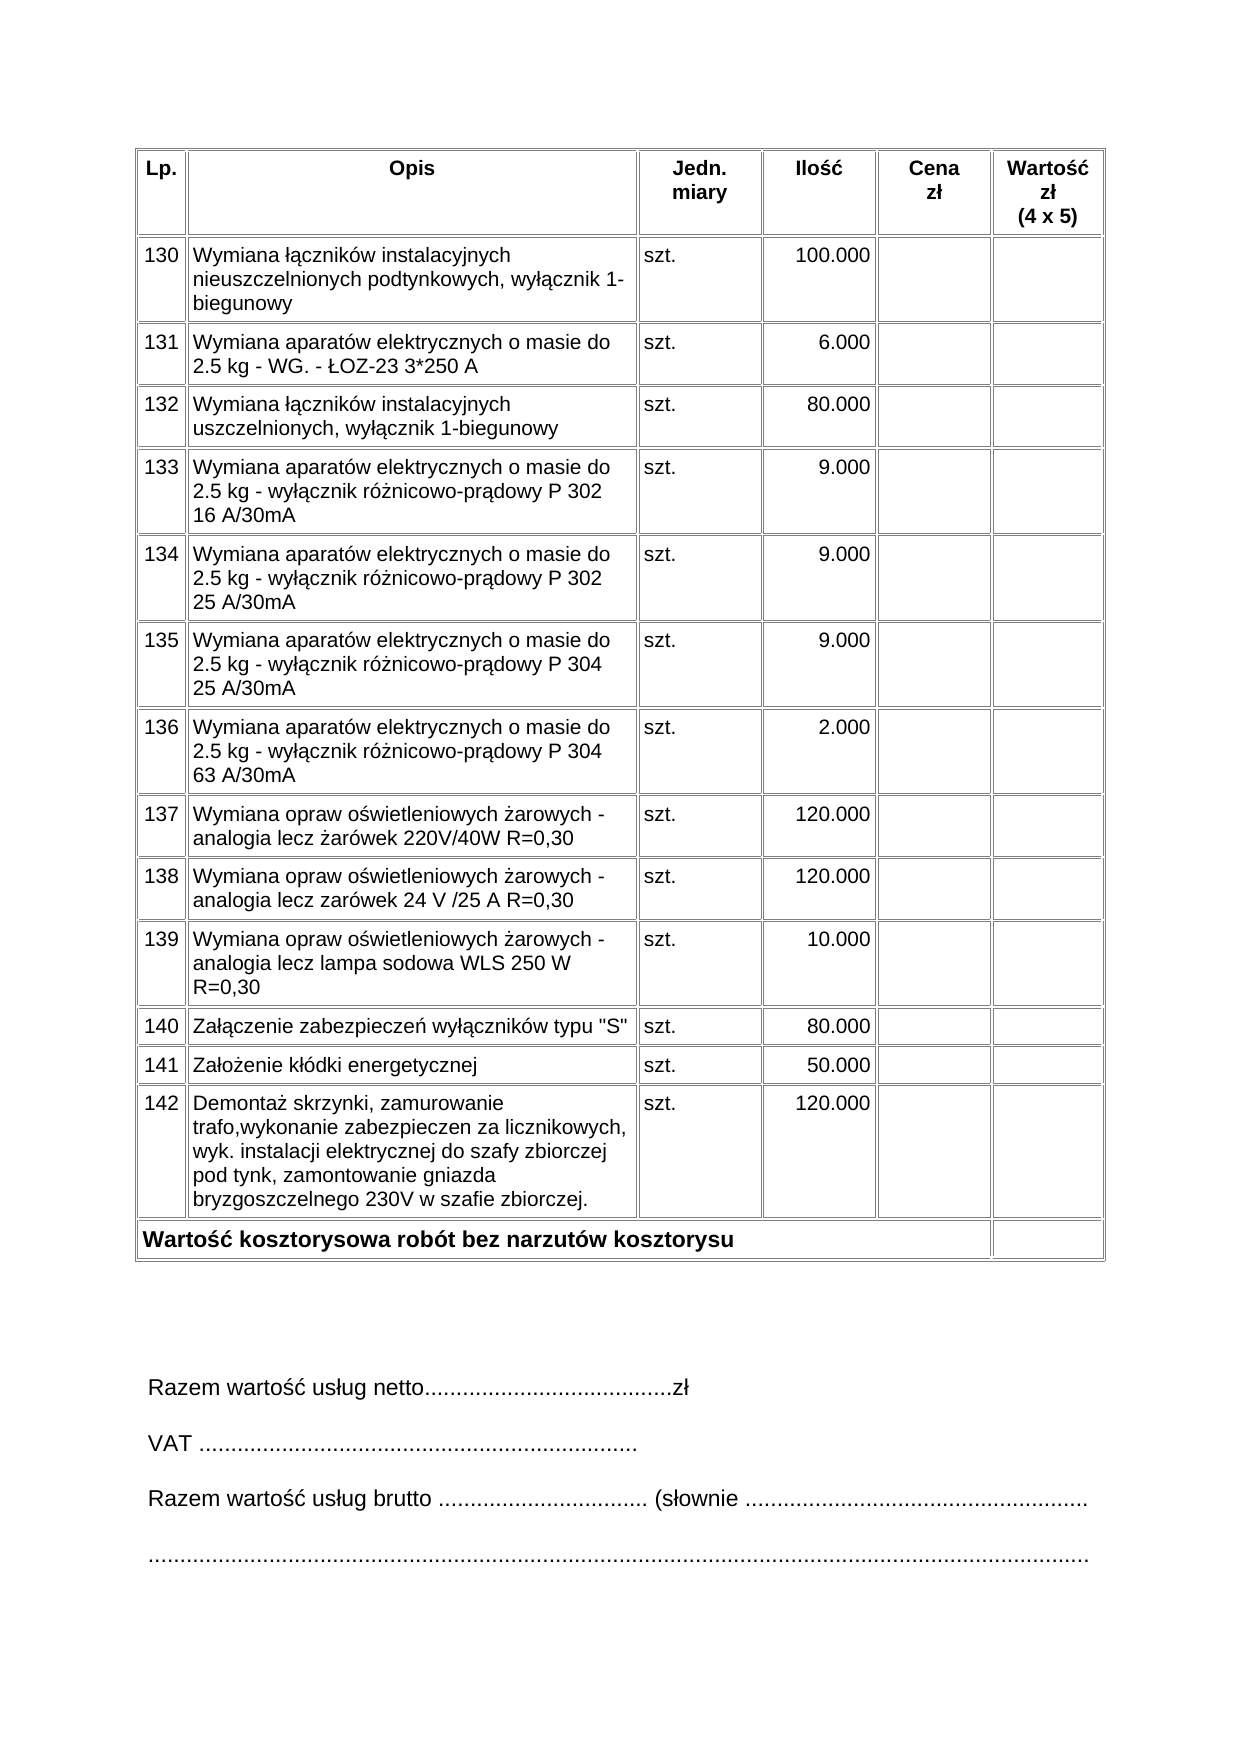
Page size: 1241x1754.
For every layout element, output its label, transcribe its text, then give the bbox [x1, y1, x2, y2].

table_cell 10.000 [764, 922, 875, 1005]
table_header Lp. [136, 149, 186, 234]
table_cell szt. [640, 1086, 761, 1217]
table_cell Wymiana aparatów elektrycznych o masie do 2.5 kg - wyłącznik różnicowo-prądowy P 304 63 A/30mA [189, 710, 636, 793]
table_cell [991, 1083, 1104, 1217]
table_cell [879, 922, 990, 1005]
table_cell 133 [136, 446, 186, 533]
table_cell [879, 1047, 990, 1083]
table_cell 9.000 [764, 536, 875, 620]
table_cell 140 [136, 1005, 186, 1044]
table_cell [991, 1005, 1104, 1044]
table_cell 50.000 [764, 1047, 875, 1083]
table_cell 120.000 [764, 859, 875, 918]
table_cell Wymiana aparatów elektrycznych o masie do 2.5 kg - wyłącznik różnicowo-prądowy P 304 25 A/30mA [189, 623, 636, 706]
table_cell [879, 450, 990, 533]
table_cell Wymiana aparatów elektrycznych o masie do 2.5 kg - WG. - ŁOZ-23 3*250 A [189, 324, 636, 384]
table_cell [991, 856, 1104, 918]
table_cell 138 [136, 856, 186, 918]
table_cell [879, 623, 990, 706]
table_cell szt. [640, 387, 761, 446]
table_cell szt. [640, 536, 761, 620]
table_cell [991, 384, 1104, 446]
table_cell [991, 446, 1104, 533]
table_cell szt. [640, 623, 761, 706]
table_cell szt. [640, 324, 761, 384]
table_cell 80.000 [764, 1009, 875, 1044]
table_cell [991, 1044, 1104, 1083]
table_cell [879, 710, 990, 793]
table_cell [879, 796, 990, 856]
table_cell szt. [640, 922, 761, 1005]
table_cell szt. [640, 450, 761, 533]
table_cell Wymiana aparatów elektrycznych o masie do 2.5 kg - wyłącznik różnicowo-prądowy P 302 25 A/30mA [189, 536, 636, 620]
table_cell szt. [640, 1009, 761, 1044]
table_cell 142 [136, 1083, 186, 1217]
text Razem wartość usług netto.......................................zł [148, 1374, 1092, 1400]
table_cell szt. [640, 238, 761, 321]
table_cell [991, 706, 1104, 793]
table_cell [879, 324, 990, 384]
table_cell 100.000 [764, 238, 875, 321]
table_cell Wymiana opraw oświetleniowych żarowych - analogia lecz żarówek 220V/40W R=0,30 [189, 796, 636, 856]
table_cell [991, 533, 1104, 620]
table_cell 137 [136, 793, 186, 856]
table_cell [991, 1217, 1104, 1258]
table_cell 131 [136, 321, 186, 384]
table_header Wartość zł (4 x 5) [991, 149, 1104, 234]
table_cell Demontaż skrzynki, zamurowanie trafo,wykonanie zabezpieczen za licznikowych, wyk. instalacji elektrycznej do szafy zbiorczej pod tynk, zamontowanie gniazda bryzgoszczelnego 230V w szafie zbiorczej. [189, 1086, 636, 1217]
table_cell 6.000 [764, 324, 875, 384]
table_cell 120.000 [764, 1086, 875, 1217]
table_header Cena zł [877, 149, 991, 234]
table_cell szt. [640, 710, 761, 793]
table_cell [879, 238, 990, 321]
table_cell 132 [136, 384, 186, 446]
table_cell Wymiana łączników instalacyjnych nieuszczelnionych podtynkowych, wyłącznik 1-biegunowy [189, 238, 636, 321]
table_cell [991, 234, 1104, 321]
table_cell 80.000 [764, 387, 875, 446]
table_cell 134 [136, 533, 186, 620]
table_cell Wymiana aparatów elektrycznych o masie do 2.5 kg - wyłącznik różnicowo-prądowy P 302 16 A/30mA [189, 450, 636, 533]
table_cell szt. [640, 859, 761, 918]
table_cell 136 [136, 706, 186, 793]
table_cell 130 [136, 234, 186, 321]
table_cell 9.000 [764, 623, 875, 706]
table_cell Założenie kłódki energetycznej [189, 1047, 636, 1083]
table_cell [991, 793, 1104, 856]
table_header Jedn. miary [638, 149, 762, 234]
table_cell 139 [136, 919, 186, 1005]
text VAT ..................................................................... [148, 1429, 1092, 1456]
table_cell [879, 1086, 990, 1217]
table_cell 120.000 [764, 796, 875, 856]
table_cell szt. [640, 796, 761, 856]
table_cell [991, 321, 1104, 384]
text .................................................................................................................................................... [148, 1541, 1092, 1567]
table_cell 135 [136, 620, 186, 706]
table_header Opis [186, 149, 637, 234]
table_cell [879, 536, 990, 620]
table_cell [991, 620, 1104, 706]
table_cell Załączenie zabezpieczeń wyłączników typu "S" [189, 1009, 636, 1044]
table_cell [879, 859, 990, 918]
table_cell 2.000 [764, 710, 875, 793]
table_cell [879, 1009, 990, 1044]
table_cell 9.000 [764, 450, 875, 533]
table_cell Wymiana łączników instalacyjnych uszczelnionych, wyłącznik 1-biegunowy [189, 387, 636, 446]
table_cell Wartość kosztorysowa robót bez narzutów kosztorysu [136, 1217, 991, 1258]
table_cell Wymiana opraw oświetleniowych żarowych - analogia lecz zarówek 24 V /25 A R=0,30 [189, 859, 636, 918]
table_cell szt. [640, 1047, 761, 1083]
table_cell [994, 919, 1104, 1005]
table_cell Wymiana opraw oświetleniowych żarowych - analogia lecz lampa sodowa WLS 250 W R=0,30 [189, 922, 636, 1005]
table_header Ilość [762, 149, 877, 234]
table_cell 141 [136, 1044, 186, 1083]
text Razem wartość usług brutto ................................. (słownie ...................................................... [148, 1485, 1092, 1511]
table_cell [879, 387, 990, 446]
